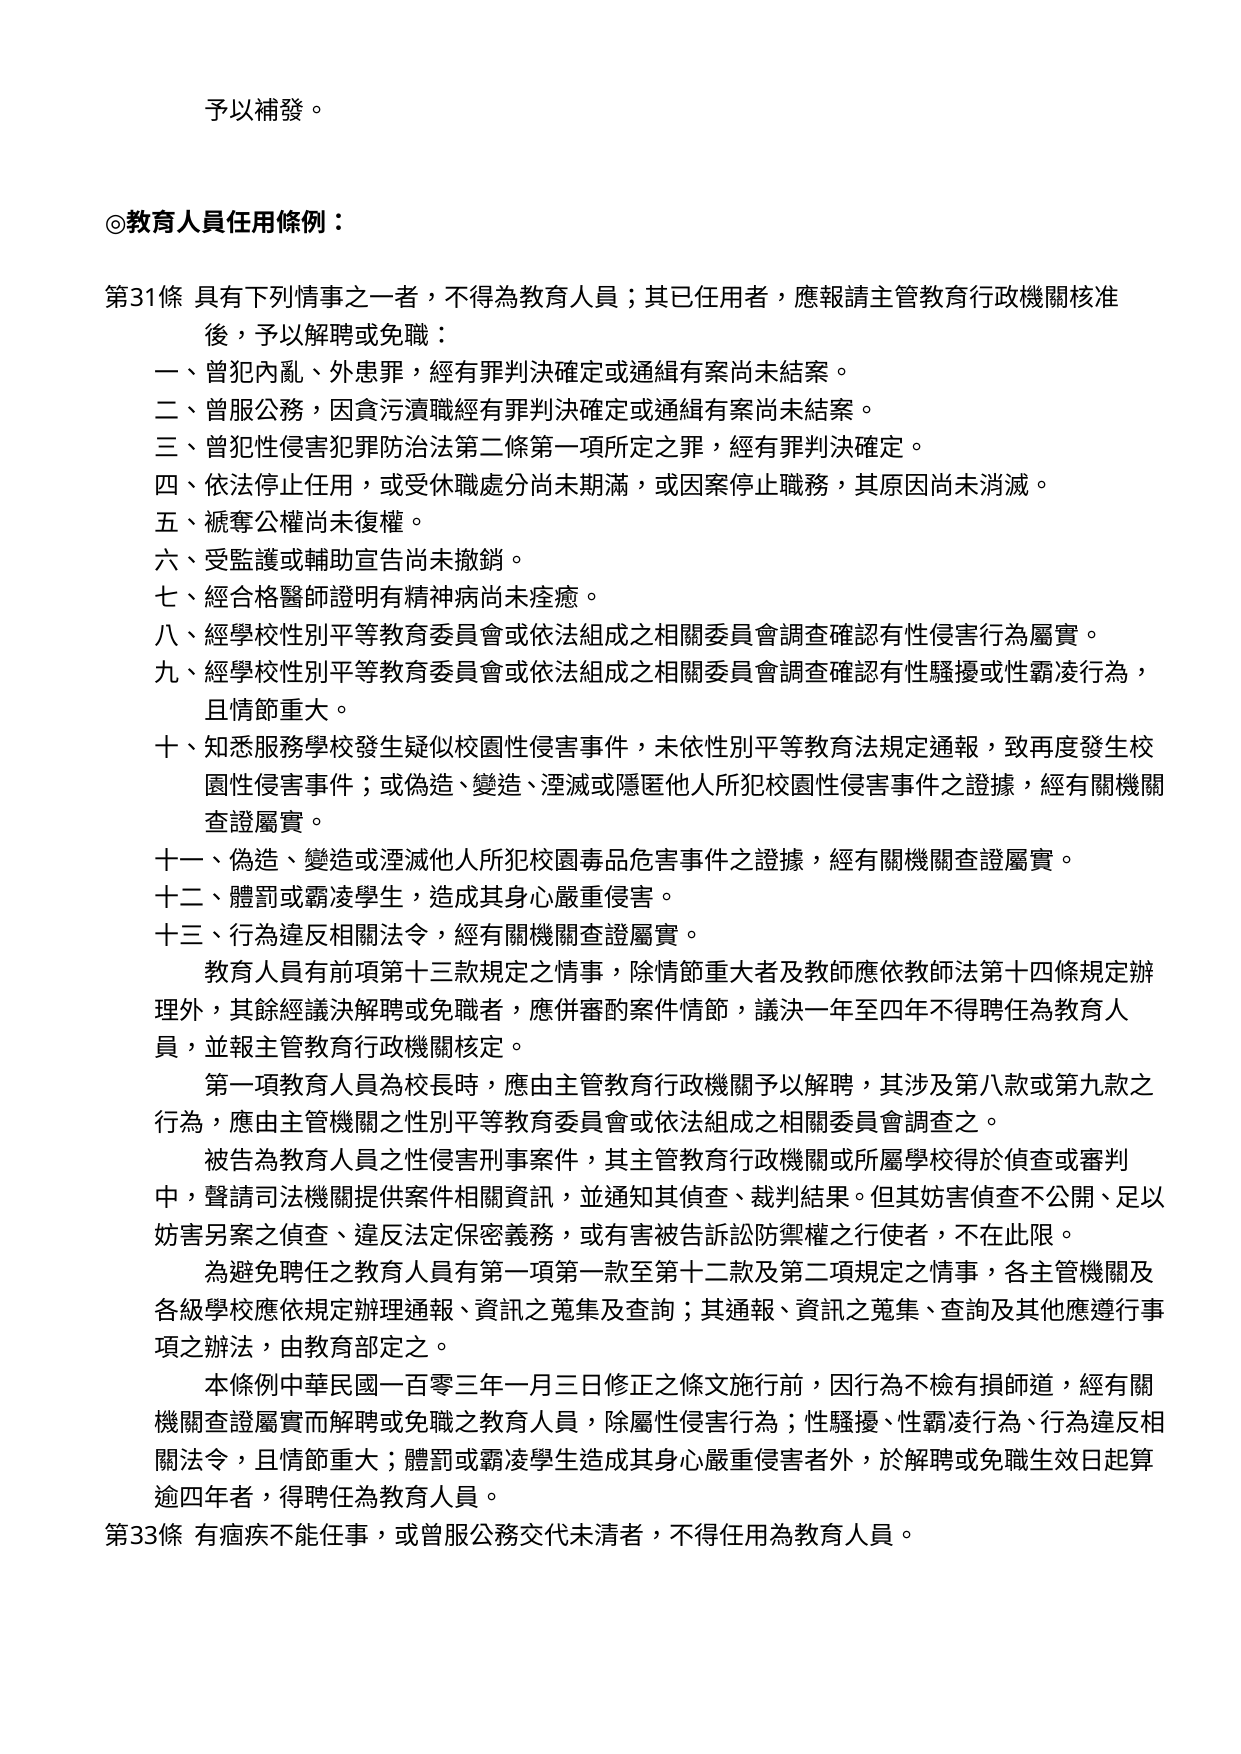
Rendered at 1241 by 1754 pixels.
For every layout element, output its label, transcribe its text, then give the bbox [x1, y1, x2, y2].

text 四、依法停止任用，或受休職處分尚未期滿，或因案停止職務，其原因尚未消滅。 [154, 464, 1165, 502]
text 第33條 有痼疾不能任事，或曾服公務交代未清者，不得任用為教育人員。 [104, 1514, 1165, 1552]
text ◎教育人員任用條例： [104, 202, 1165, 239]
text 予以補發。 [154, 89, 1165, 127]
text 被告為教育人員之性侵害刑事案件，其主管教育行政機關或所屬學校得於偵查或審判中，聲請司法機關提供案件相關資訊，並通知其偵查、裁判結果。但其妨害偵查不公開、足以妨害另案之偵查、違反法定保密義務，或有害被告訴訟防禦權之行使者，不在此限。 [154, 1139, 1165, 1252]
text 九、經學校性別平等教育委員會或依法組成之相關委員會調查確認有性騷擾或性霸凌行為，且情節重大。 [154, 652, 1165, 727]
text 為避免聘任之教育人員有第一項第一款至第十二款及第二項規定之情事，各主管機關及各級學校應依規定辦理通報、資訊之蒐集及查詢；其通報、資訊之蒐集、查詢及其他應遵行事項之辦法，由教育部定之。 [154, 1252, 1165, 1364]
text 教育人員有前項第十三款規定之情事，除情節重大者及教師應依教師法第十四條規定辦理外，其餘經議決解聘或免職者，應併審酌案件情節，議決一年至四年不得聘任為教育人員，並報主管教育行政機關核定。 [154, 952, 1165, 1064]
text 七、經合格醫師證明有精神病尚未痊癒。 [154, 577, 1165, 614]
text 八、經學校性別平等教育委員會或依法組成之相關委員會調查確認有性侵害行為屬實。 [154, 614, 1165, 652]
text 一、曾犯內亂、外患罪，經有罪判決確定或通緝有案尚未結案。 [154, 352, 1165, 389]
text 本條例中華民國一百零三年一月三日修正之條文施行前，因行為不檢有損師道，經有關機關查證屬實而解聘或免職之教育人員，除屬性侵害行為；性騷擾、性霸凌行為、行為違反相關法令，且情節重大；體罰或霸凌學生造成其身心嚴重侵害者外，於解聘或免職生效日起算逾四年者，得聘任為教育人員。 [154, 1364, 1165, 1514]
text 三、曾犯性侵害犯罪防治法第二條第一項所定之罪，經有罪判決確定。 [154, 427, 1165, 464]
text 五、褫奪公權尚未復權。 [154, 502, 1165, 539]
text 第一項教育人員為校長時，應由主管教育行政機關予以解聘，其涉及第八款或第九款之行為，應由主管機關之性別平等教育委員會或依法組成之相關委員會調查之。 [154, 1064, 1165, 1139]
text 六、受監護或輔助宣告尚未撤銷。 [154, 539, 1165, 577]
text 十三、行為違反相關法令，經有關機關查證屬實。 [154, 914, 1165, 952]
text 十、知悉服務學校發生疑似校園性侵害事件，未依性別平等教育法規定通報，致再度發生校園性侵害事件；或偽造、變造、湮滅或隱匿他人所犯校園性侵害事件之證據，經有關機關查證屬實。 [154, 727, 1165, 839]
text 第31條 具有下列情事之一者，不得為教育人員；其已任用者，應報請主管教育行政機關核准後，予以解聘或免職： [104, 277, 1165, 352]
text 十二、體罰或霸凌學生，造成其身心嚴重侵害。 [154, 877, 1165, 914]
text 二、曾服公務，因貪污瀆職經有罪判決確定或通緝有案尚未結案。 [154, 389, 1165, 427]
text 十一、偽造、變造或湮滅他人所犯校園毒品危害事件之證據，經有關機關查證屬實。 [154, 839, 1165, 877]
